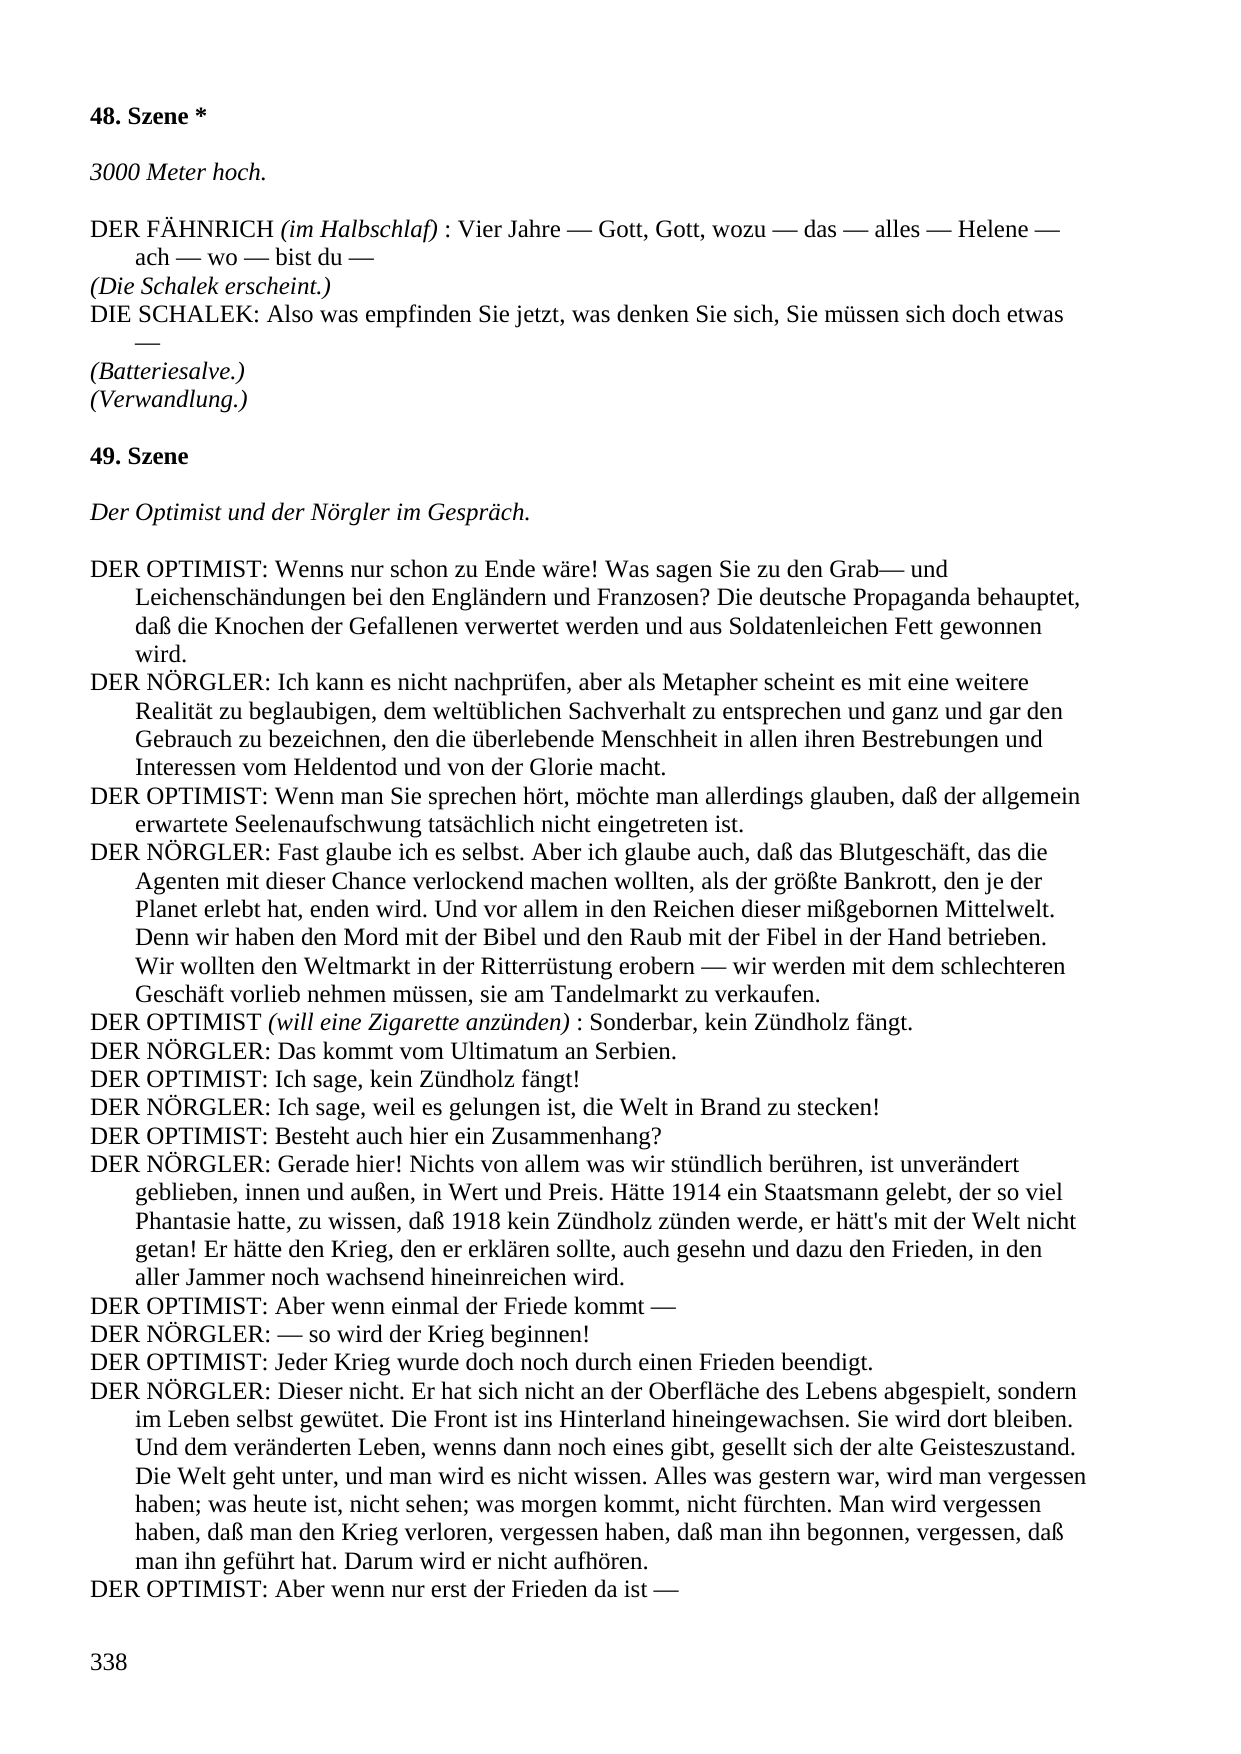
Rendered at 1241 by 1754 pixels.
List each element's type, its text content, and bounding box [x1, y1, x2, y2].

text DER OPTIMIST: Jeder Krieg wurde doch noch durch einen Frieden beendigt. [90, 1348, 1091, 1376]
text DER OPTIMIST: Aber wenn einmal der Friede kommt — [90, 1291, 1091, 1319]
text DER OPTIMIST: Ich sage, kein Zündholz fängt! [90, 1064, 1091, 1093]
text DER OPTIMIST: Aber wenn nur erst der Frieden da ist — [90, 1574, 1091, 1603]
text 3000 Meter hoch. [90, 158, 1091, 186]
text DER OPTIMIST: Wenn man Sie sprechen hört, möchte man allerdings glauben, daß der allgemein erwartete Seelenaufschwung tatsächlich nicht eingetreten ist. [90, 781, 1091, 838]
text DER OPTIMIST: Wenns nur schon zu Ende wäre! Was sagen Sie zu den Grab— und Leichenschändungen bei den Engländern und Franzosen? Die deutsche Propaganda behauptet, daß die Knochen der Gefallenen verwertet werden und aus Soldatenleichen Fett gewonnen wird. [90, 554, 1091, 668]
text DER FÄHNRICH (im Halbschlaf) : Vier Jahre — Gott, Gott, wozu — das — alles — Helene — ach — wo — bist du — [90, 214, 1091, 271]
text DER NÖRGLER: Ich sage, weil es gelungen ist, die Welt in Brand zu stecken! [90, 1093, 1091, 1121]
text DER NÖRGLER: Dieser nicht. Er hat sich nicht an der Oberfläche des Lebens abgespielt, sondern im Leben selbst gewütet. Die Front ist ins Hinterland hineingewachsen. Sie wird dort bleiben. Und dem veränderten Leben, wenns dann noch eines gibt, gesellt sich der alte Geisteszustand. Die Welt geht unter, und man wird es nicht wissen. Alles was gestern war, wird man vergessen haben; was heute ist, nicht sehen; was morgen kommt, nicht fürchten. Man wird vergessen haben, daß man den Krieg verloren, vergessen haben, daß man ihn begonnen, vergessen, daß man ihn geführt hat. Darum wird er nicht aufhören. [90, 1376, 1091, 1574]
text (Verwandlung.) [90, 384, 1091, 413]
text DIE SCHALEK: Also was empfinden Sie jetzt, was denken Sie sich, Sie müssen sich doch etwas — [90, 299, 1091, 356]
text DER NÖRGLER: — so wird der Krieg beginnen! [90, 1319, 1091, 1348]
text 48. Szene * [90, 75, 1091, 129]
text Der Optimist und der Nörgler im Gespräch. [90, 498, 1091, 526]
text (Die Schalek erscheint.) [90, 271, 1091, 299]
text DER NÖRGLER: Gerade hier! Nichts von allem was wir stündlich berühren, ist unverändert geblieben, innen und außen, in Wert und Preis. Hätte 1914 ein Staatsmann gelebt, der so viel Phantasie hatte, zu wissen, daß 1918 kein Zündholz zünden werde, er hätt's mit der Welt nicht getan! Er hätte den Krieg, den er erklären sollte, auch gesehn und dazu den Frieden, in den aller Jammer noch wachsend hineinreichen wird. [90, 1149, 1091, 1291]
text DER NÖRGLER: Fast glaube ich es selbst. Aber ich glaube auch, daß das Blutgeschäft, das die Agenten mit dieser Chance verlockend machen wollten, als der größte Bankrott, den je der Planet erlebt hat, enden wird. Und vor allem in den Reichen dieser mißgebornen Mittelwelt. Denn wir haben den Mord mit der Bibel und den Raub mit der Fibel in der Hand betrieben. Wir wollten den Weltmarkt in der Ritterrüstung erobern — wir werden mit dem schlechteren Geschäft vorlieb nehmen müssen, sie am Tandelmarkt zu verkaufen. [90, 838, 1091, 1008]
text DER OPTIMIST: Besteht auch hier ein Zusammenhang? [90, 1121, 1091, 1149]
text DER NÖRGLER: Das kommt vom Ultimatum an Serbien. [90, 1036, 1091, 1064]
text 49. Szene [90, 441, 1091, 469]
text DER NÖRGLER: Ich kann es nicht nachprüfen, aber als Metapher scheint es mit eine weitere Realität zu beglaubigen, dem weltüblichen Sachverhalt zu entsprechen und ganz und gar den Gebrauch zu bezeichnen, den die überlebende Menschheit in allen ihren Bestrebungen und Interessen vom Heldentod und von der Glorie macht. [90, 668, 1091, 781]
text DER OPTIMIST (will eine Zigarette anzünden) : Sonderbar, kein Zündholz fängt. [90, 1008, 1091, 1036]
text (Batteriesalve.) [90, 356, 1091, 384]
